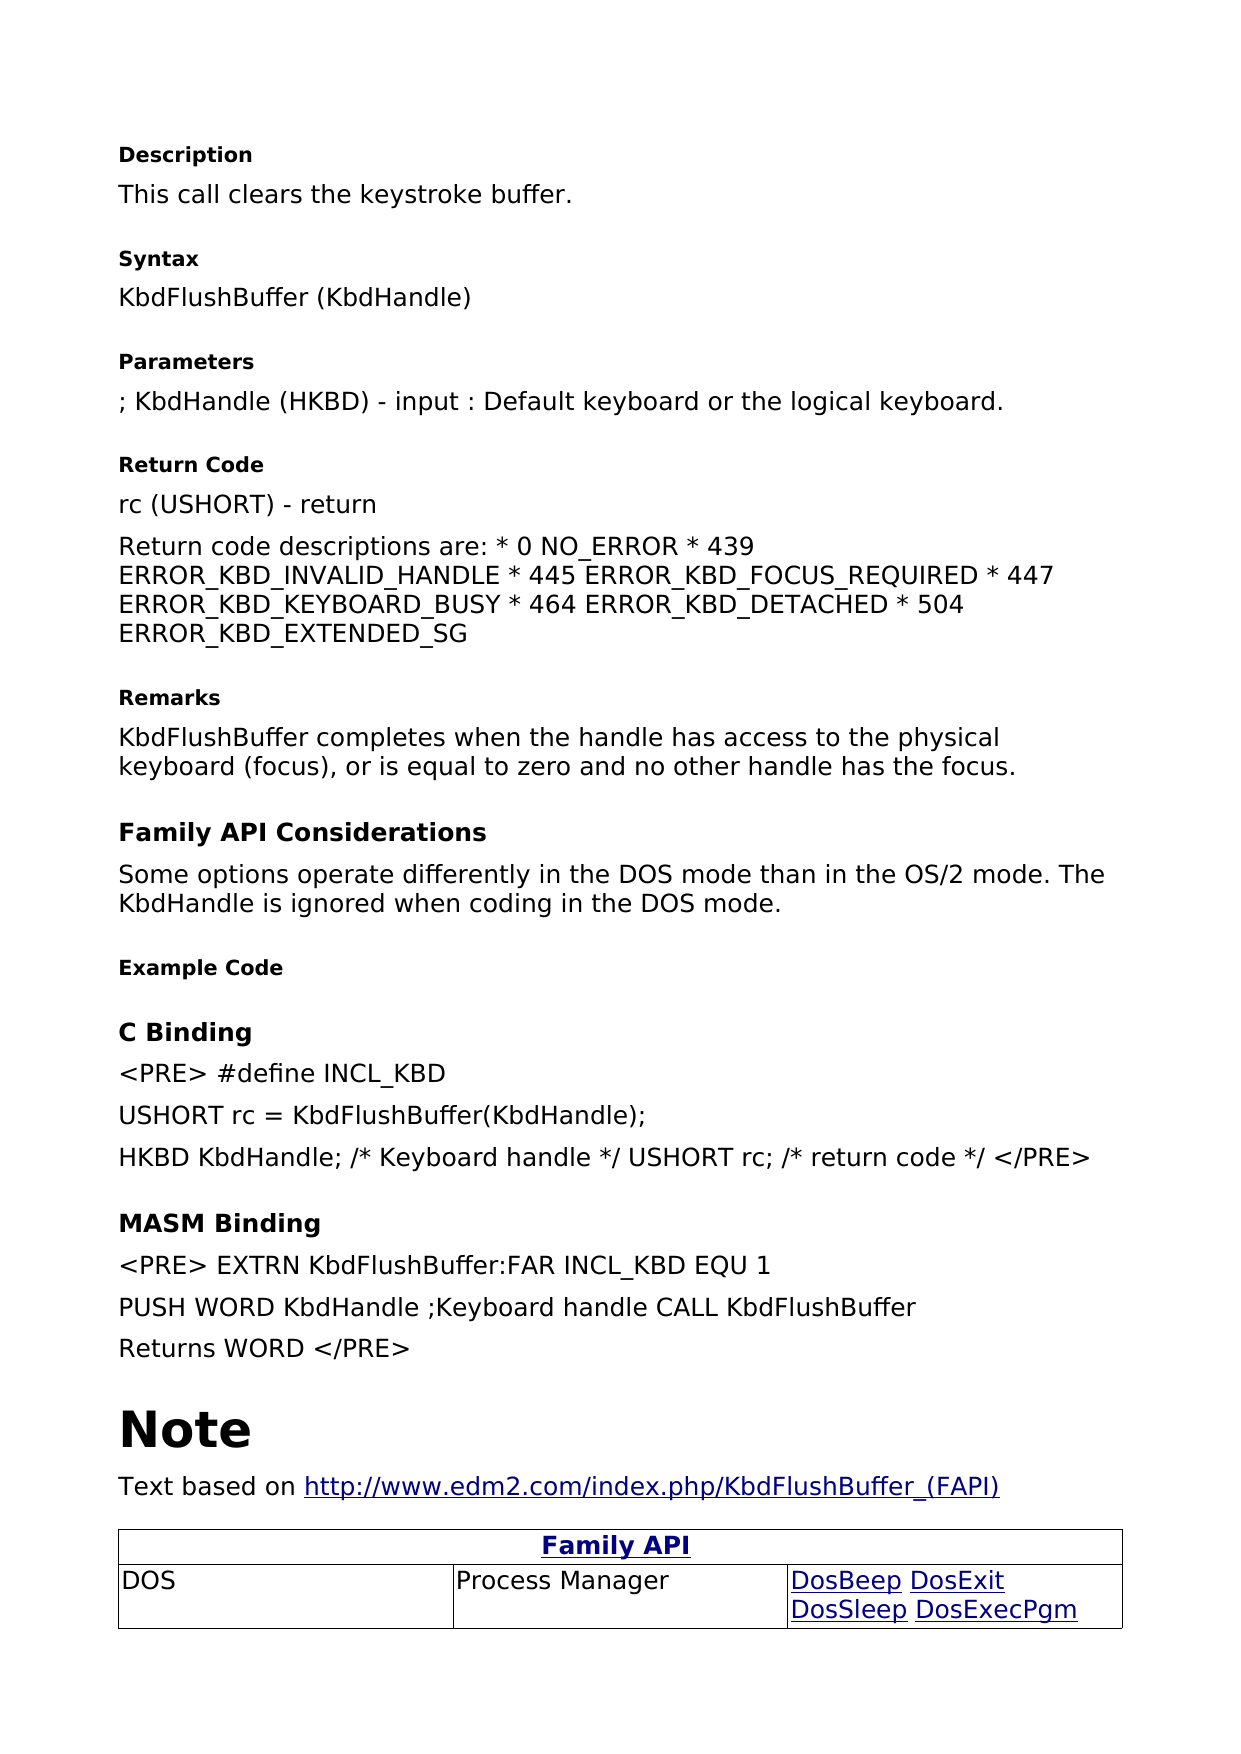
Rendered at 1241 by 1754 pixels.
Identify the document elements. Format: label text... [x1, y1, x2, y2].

table_cell Process Manager [454, 1565, 787, 1628]
subtitle Family API Considerations [118, 819, 1122, 848]
text Return code descriptions are: * 0 NO_ERROR * 439 ERROR_KBD_INVALID_HANDLE * 445 ERROR_KBD_FOCUS_REQUIRED * 447 ERROR_KBD_KEYBOARD_BUSY * 464 ERROR_KBD_DETACHED * 504 ERROR_KBD_EXTENDED_SG [118, 532, 1122, 648]
text <PRE> #define INCL_KBD [118, 1059, 1122, 1089]
text ; KbdHandle (HKBD) - input : Default keyboard or the logical keyboard. [118, 387, 1122, 416]
subtitle Remarks [118, 686, 1122, 710]
text USHORT rc = KbdFlushBuffer(KbdHandle); [118, 1101, 1122, 1130]
text HKBD KbdHandle; /* Keyboard handle */ USHORT rc; /* return code */ </PRE> [118, 1143, 1122, 1172]
text Some options operate differently in the DOS mode than in the OS/2 mode. The KbdHandle is ignored when coding in the DOS mode. [118, 860, 1122, 919]
subtitle Note [118, 1401, 1122, 1459]
subtitle Return Code [118, 453, 1122, 478]
table_cell DosBeep DosExit DosSleep DosExecPgm [788, 1565, 1122, 1628]
subtitle MASM Binding [118, 1209, 1122, 1239]
subtitle Example Code [118, 956, 1122, 980]
table_header Family API [119, 1530, 1122, 1563]
table_cell DOS [119, 1565, 453, 1628]
subtitle Parameters [118, 350, 1122, 374]
text KbdFlushBuffer completes when the handle has access to the physical keyboard (focus), or is equal to zero and no other handle has the focus. [118, 723, 1122, 781]
subtitle Description [118, 143, 1122, 167]
text Text based on http://www.edm2.com/index.php/KbdFlushBuffer_(FAPI) [118, 1472, 1122, 1501]
text This call clears the keystroke buffer. [118, 180, 1122, 209]
subtitle C Binding [118, 1018, 1122, 1047]
subtitle Syntax [118, 247, 1122, 271]
text Returns WORD </PRE> [118, 1334, 1122, 1364]
text KbdFlushBuffer (KbdHandle) [118, 283, 1122, 312]
text <PRE> EXTRN KbdFlushBuffer:FAR INCL_KBD EQU 1 [118, 1251, 1122, 1280]
text rc (USHORT) - return [118, 490, 1122, 519]
text PUSH WORD KbdHandle ;Keyboard handle CALL KbdFlushBuffer [118, 1293, 1122, 1322]
